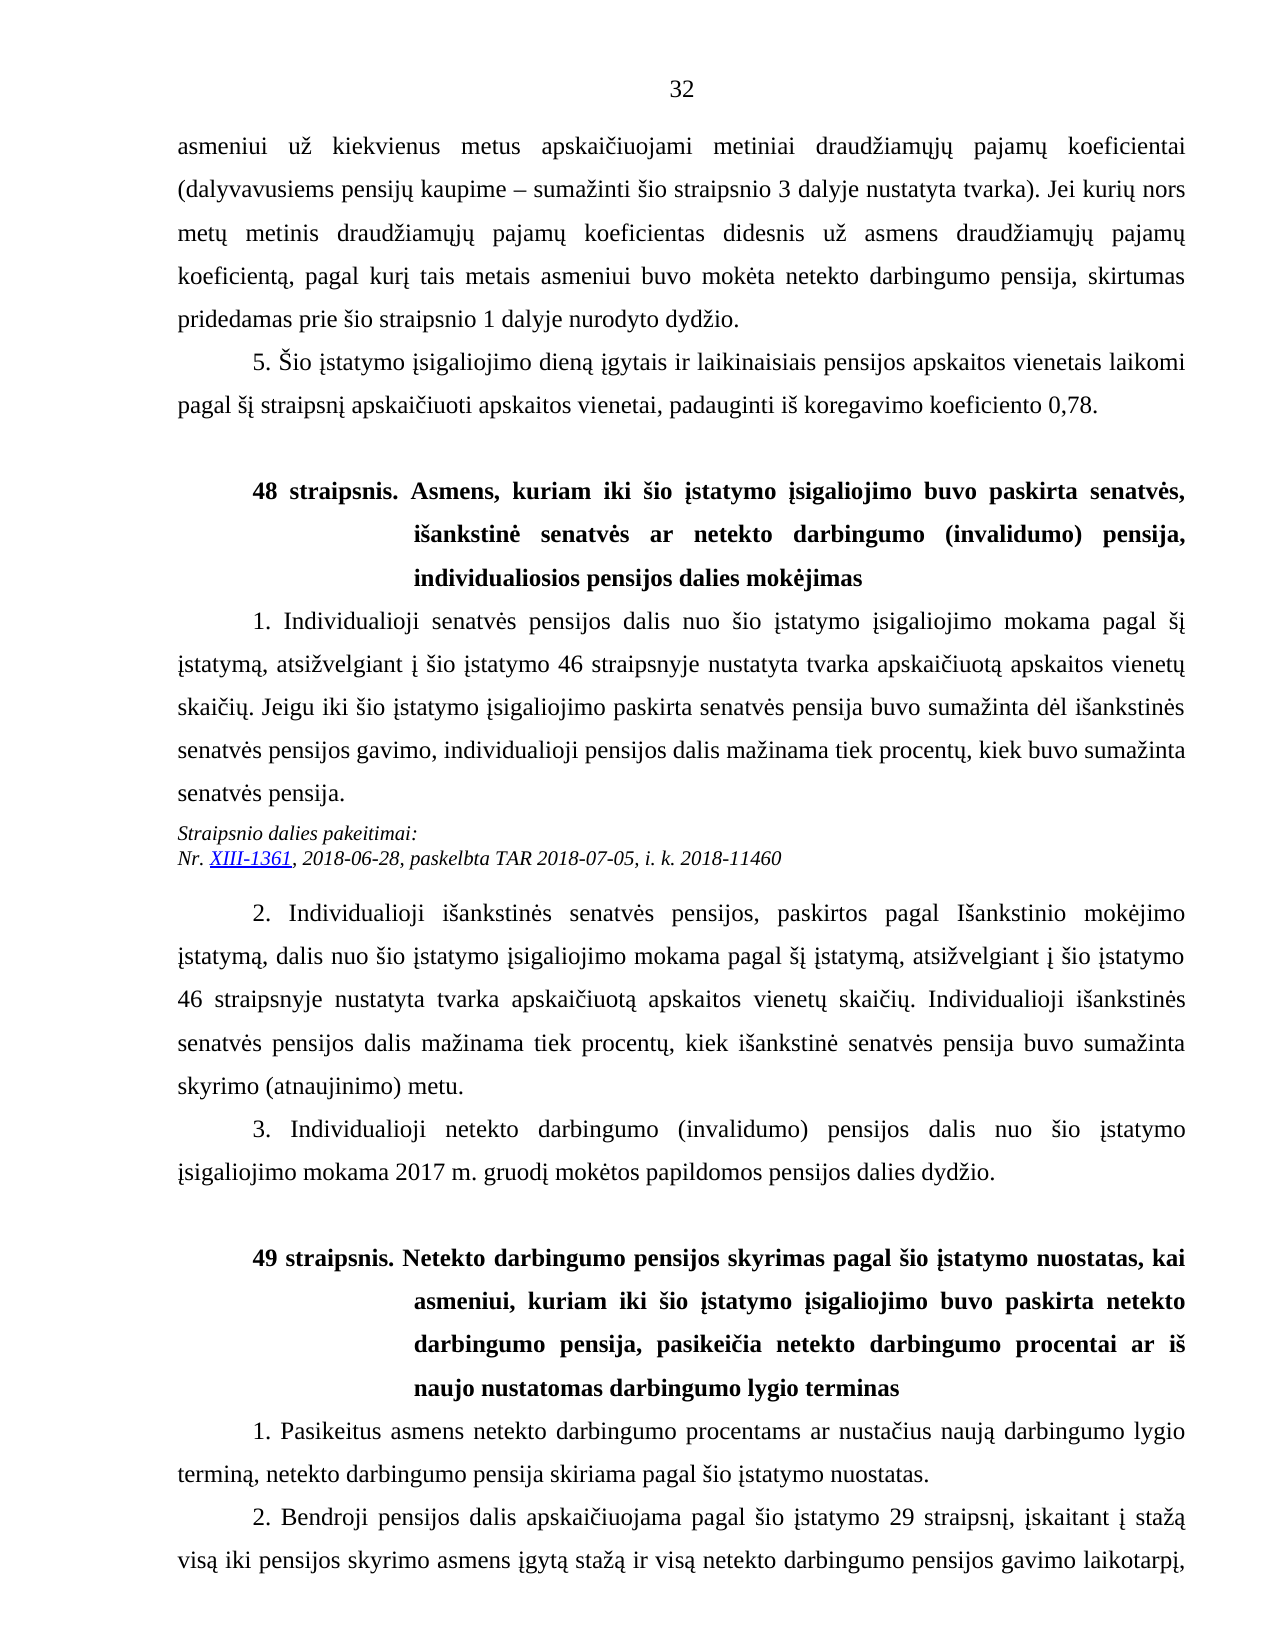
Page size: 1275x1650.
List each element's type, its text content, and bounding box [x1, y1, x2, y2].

text 2. Individualioji išankstinės senatvės pensijos, paskirtos pagal Išankstinio mokėjimo įstatymą, dalis nuo šio įstatymo įsigaliojimo mokama pagal šį įstatymą, atsižvelgiant į šio įstatymo 46 straipsnyje nustatyta tvarka apskaičiuotą apskaitos vienetų skaičių. Individualioji išankstinės senatvės pensijos dalis mažinama tiek procentų, kiek išankstinė senatvės pensija buvo sumažinta skyrimo (atnaujinimo) metu. [177, 898, 1186, 1099]
text asmeniui už kiekvienus metus apskaičiuojami metiniai draudžiamųjų pajamų koeficientai (dalyvavusiems pensijų kaupime – sumažinti šio straipsnio 3 dalyje nustatyta tvarka). Jei kurių nors metų metinis draudžiamųjų pajamų koeficientas didesnis už asmens draudžiamųjų pajamų koeficientą, pagal kurį tais metais asmeniui buvo mokėta netekto darbingumo pensija, skirtumas pridedamas prie šio straipsnio 1 dalyje nurodyto dydžio. [177, 131, 1186, 333]
text 5. Šio įstatymo įsigaliojimo dieną įgytais ir laikinaisiais pensijos apskaitos vienetais laikomi pagal šį straipsnį apskaičiuoti apskaitos vienetai, padauginti iš koregavimo koeficiento 0,78. [177, 347, 1186, 419]
text 1. Individualioji senatvės pensijos dalis nuo šio įstatymo įsigaliojimo mokama pagal šį įstatymą, atsižvelgiant į šio įstatymo 46 straipsnyje nustatyta tvarka apskaičiuotą apskaitos vienetų skaičių. Jeigu iki šio įstatymo įsigaliojimo paskirta senatvės pensija buvo sumažinta dėl išankstinės senatvės pensijos gavimo, individualioji pensijos dalis mažinama tiek procentų, kiek buvo sumažinta senatvės pensija. [177, 606, 1186, 807]
text 2. Bendroji pensijos dalis apskaičiuojama pagal šio įstatymo 29 straipsnį, įskaitant į stažą visą iki pensijos skyrimo asmens įgytą stažą ir visą netekto darbingumo pensijos gavimo laikotarpį, [177, 1502, 1186, 1574]
text 49 straipsnis. Netekto darbingumo pensijos skyrimas pagal šio įstatymo nuostatas, kai asmeniui, kuriam iki šio įstatymo įsigaliojimo buvo paskirta netekto darbingumo pensija, pasikeičia netekto darbingumo procentai ar iš naujo nustatomas darbingumo lygio terminas [252, 1243, 1186, 1401]
text 3. Individualioji netekto darbingumo (invalidumo) pensijos dalis nuo šio įstatymo įsigaliojimo mokama 2017 m. gruodį mokėtos papildomos pensijos dalies dydžio. [177, 1114, 1186, 1186]
text 48 straipsnis. Asmens, kuriam iki šio įstatymo įsigaliojimo buvo paskirta senatvės, išankstinė senatvės ar netekto darbingumo (invalidumo) pensija, individualiosios pensijos dalies mokėjimas [252, 476, 1186, 591]
text Nr. XIII-1361, 2018-06-28, paskelbta TAR 2018-07-05, i. k. 2018-11460 [177, 845, 1186, 869]
text 1. Pasikeitus asmens netekto darbingumo procentams ar nustačius naują darbingumo lygio terminą, netekto darbingumo pensija skiriama pagal šio įstatymo nuostatas. [177, 1416, 1186, 1488]
text Straipsnio dalies pakeitimai: [177, 821, 1186, 845]
